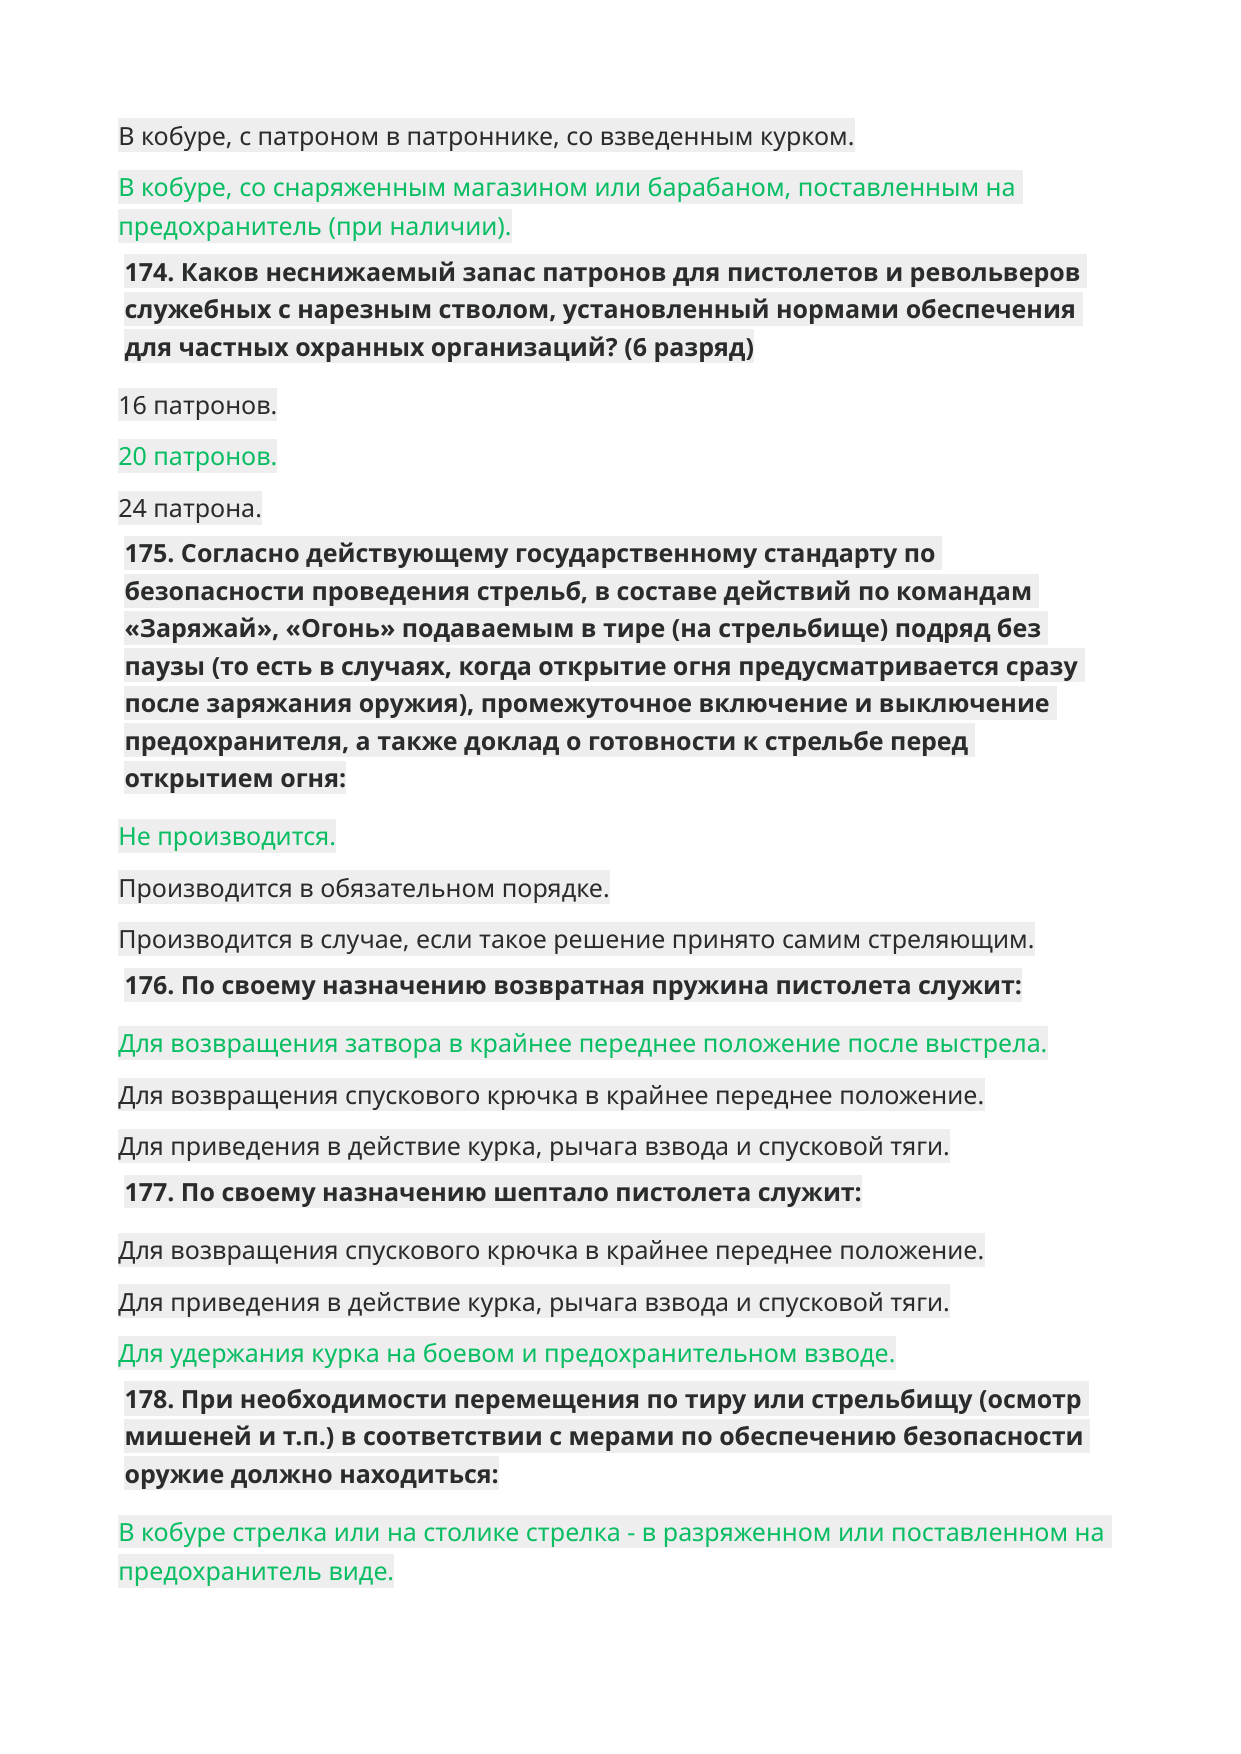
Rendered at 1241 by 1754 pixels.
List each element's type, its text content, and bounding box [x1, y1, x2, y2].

subtitle 175. Согласно действующему государственному стандарту по безопасности проведения стрельб, в составе действий по командам «Заряжай», «Огонь» подаваемым в тире (на стрельбище) подряд без паузы (то есть в случаях, когда открытие огня предусматривается сразу после заряжания оружия), промежуточное включение и выключение предохранителя, а также доклад о готовности к стрельбе перед открытием огня: [124, 536, 1116, 794]
text 24 патрона. [118, 491, 1122, 525]
text Для приведения в действие курка, рычага взвода и спусковой тяги. [118, 1129, 1122, 1163]
subtitle 176. По своему назначению возвратная пружина пистолета служит: [124, 967, 1116, 1002]
text 16 патронов. [118, 387, 1122, 421]
text Для возвращения спускового крючка в крайнее переднее положение. [118, 1077, 1122, 1111]
subtitle 174. Каков неснижаемый запас патронов для пистолетов и револьверов служебных с нарезным стволом, установленный нормами обеспечения для частных охранных организаций? (6 разряд) [124, 254, 1116, 363]
text Для возвращения затвора в крайнее переднее положение после выстрела. [118, 1026, 1122, 1060]
text Для удержания курка на боевом и предохранительном взводе. [118, 1336, 1122, 1370]
text 20 патронов. [118, 439, 1122, 473]
subtitle 177. По своему назначению шептало пистолета служит: [124, 1174, 1116, 1208]
text Для приведения в действие курка, рычага взвода и спусковой тяги. [118, 1284, 1122, 1318]
text В кобуре, со снаряженным магазином или барабаном, поставленным на предохранитель (при наличии). [118, 170, 1122, 243]
text В кобуре, с патроном в патроннике, со взведенным курком. [118, 118, 1122, 152]
text Производится в случае, если такое решение принято самим стреляющим. [118, 922, 1122, 956]
subtitle 178. При необходимости перемещения по тиру или стрельбищу (осмотр мишеней и т.п.) в соответствии с мерами по обеспечению безопасности оружие должно находиться: [124, 1381, 1116, 1490]
text В кобуре стрелка или на столике стрелка - в разряженном или поставленном на предохранитель виде. [118, 1514, 1122, 1588]
text Для возвращения спускового крючка в крайнее переднее положение. [118, 1233, 1122, 1267]
text Не производится. [118, 819, 1122, 853]
text Производится в обязательном порядке. [118, 870, 1122, 904]
